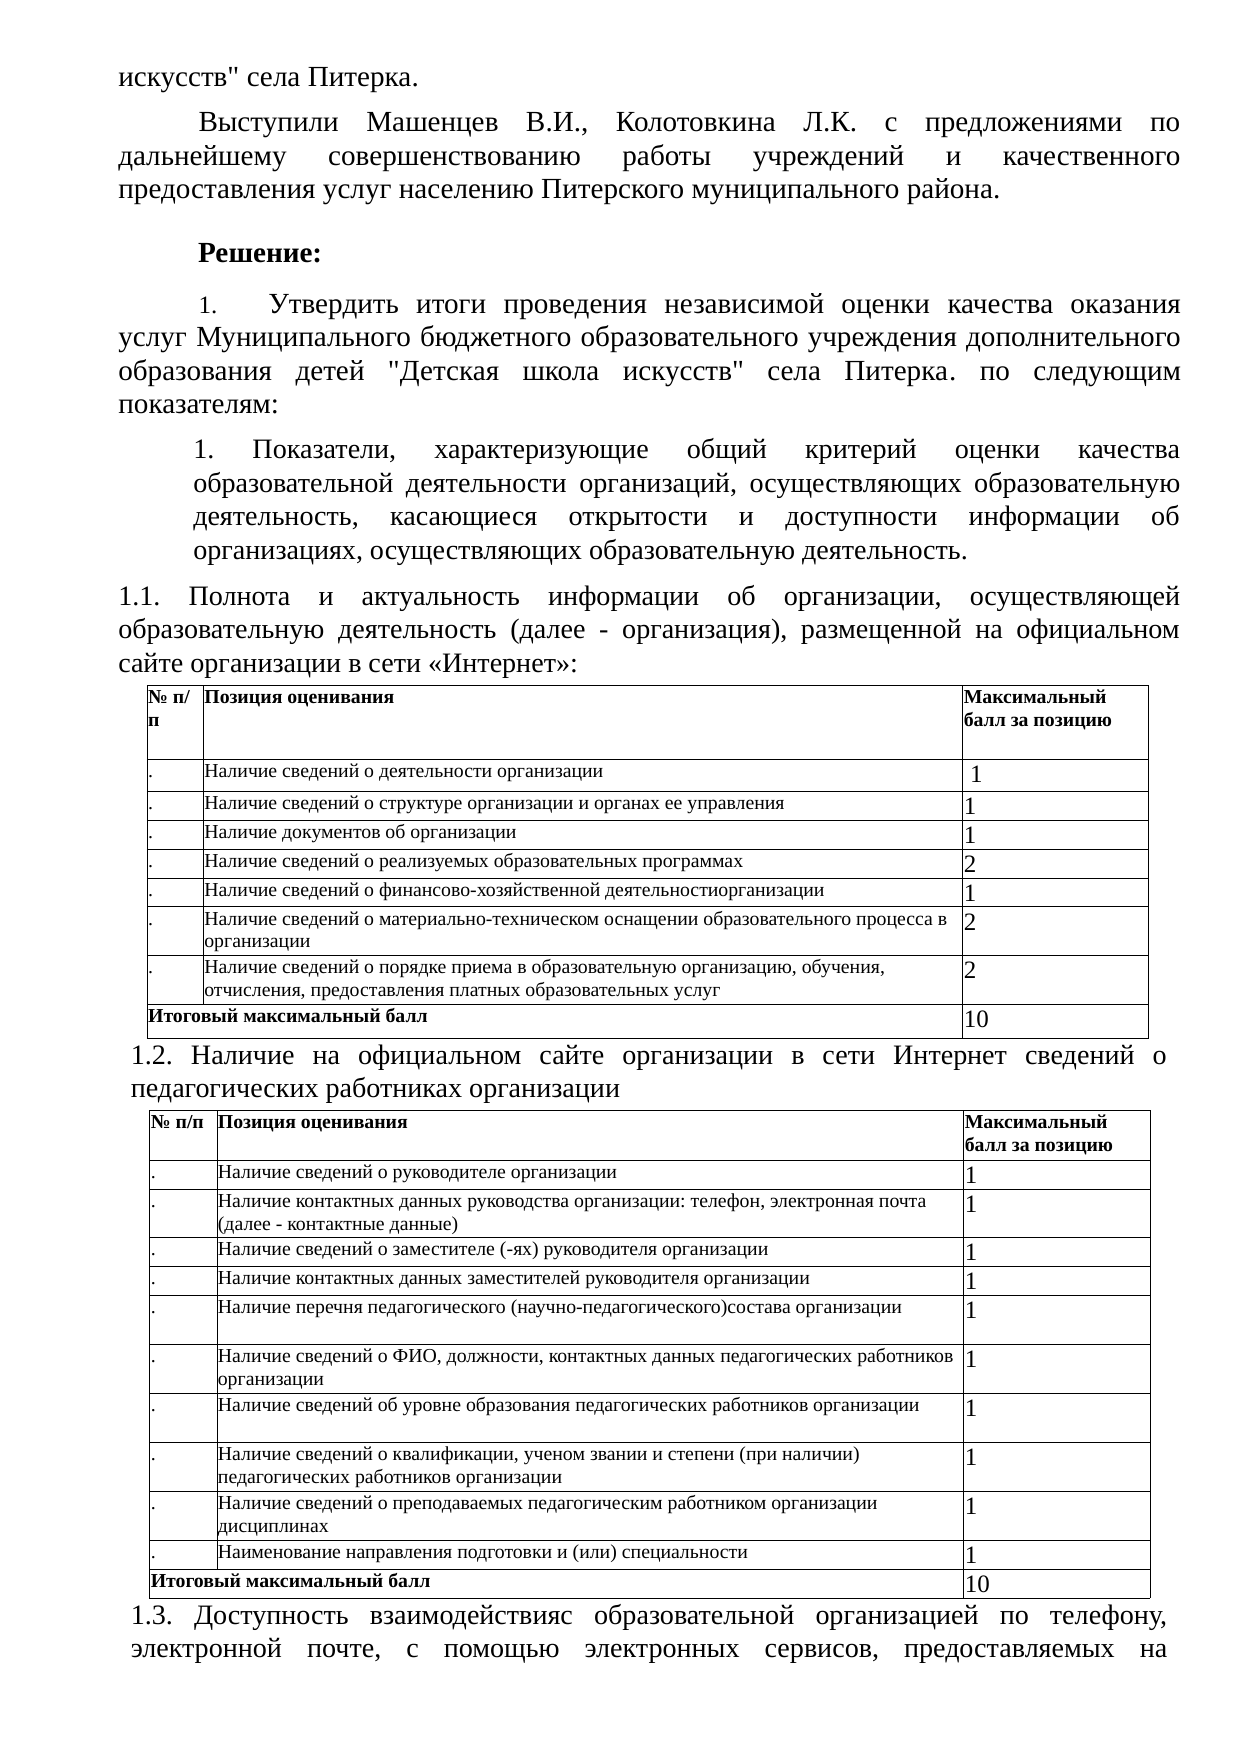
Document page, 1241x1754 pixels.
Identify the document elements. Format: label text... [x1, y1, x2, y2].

table_cell Наличие сведений о деятельности организации [204, 760, 962, 791]
table_cell . [150, 1161, 217, 1189]
table_cell 2 [963, 907, 1148, 955]
table_cell Наличие сведений о структуре организации и органах ее управления [204, 792, 962, 820]
text 1.2. Наличие на официальном сайте организации в сети Интернет сведений о педагогических работниках организации [131, 1037, 1169, 1104]
table_cell . [150, 1345, 217, 1393]
table_cell Наличие сведений о ФИО, должности, контактных данных педагогических работников организации [218, 1345, 963, 1393]
table_cell 1 [964, 1492, 1150, 1540]
table_cell Наличие сведений о преподаваемых педагогическим работником организации дисциплинах [218, 1492, 963, 1540]
table_cell 1 [963, 792, 1148, 820]
table_cell . [150, 1541, 217, 1569]
text искусств" села Питерка. [118, 59, 1181, 93]
table_cell . [148, 956, 203, 1004]
table_cell 1 [964, 1296, 1150, 1344]
table_cell 1 [963, 879, 1148, 906]
text Решение: [118, 235, 1181, 268]
table_cell . [150, 1238, 217, 1266]
table_cell Наличие сведений о финансово-хозяйственной деятельностиорганизации [204, 879, 962, 906]
table_cell Наличие сведений о заместителе (-ях) руководителя организации [218, 1238, 963, 1266]
table_header Позиция оценивания [204, 686, 962, 758]
table_cell 1 [964, 1541, 1150, 1569]
table_cell . [150, 1296, 217, 1344]
table_cell 1 [964, 1345, 1150, 1393]
table_cell Наличие контактных данных руководства организации: телефон, электронная почта (далее - контактные данные) [218, 1190, 963, 1237]
table_cell 1 [963, 760, 1148, 791]
list 1. Показатели, характеризующие общий критерий оценки качества образовательной деятельности организаций, осуществляющих образовательную деятельность, касающиеся открытости и доступности информации об организациях, осуществляющих образовательную деятельность. [156, 432, 1181, 566]
table_cell Наименование направления подготовки и (или) специальности [218, 1541, 963, 1569]
table_cell Наличие документов об организации [204, 821, 962, 849]
table_cell Наличие перечня педагогического (научно-педагогического)состава организации [218, 1296, 963, 1344]
table_cell Наличие сведений о реализуемых образовательных программах [204, 850, 962, 878]
table_cell 1 [964, 1190, 1150, 1237]
table_cell 1 [964, 1394, 1150, 1442]
table_cell Итоговый максимальный балл [150, 1570, 963, 1597]
table_cell 1 [964, 1443, 1150, 1491]
table_cell Наличие сведений о руководителе организации [218, 1161, 963, 1189]
table_cell 1 [963, 821, 1148, 849]
table_cell Наличие контактных данных заместителей руководителя организации [218, 1267, 963, 1295]
table_cell . [148, 760, 203, 791]
table_header № п/п [150, 1111, 217, 1160]
table_header Позиция оценивания [218, 1111, 963, 1160]
table_cell 1 [964, 1161, 1150, 1189]
table_cell . [150, 1190, 217, 1237]
table_cell Наличие сведений о квалификации, ученом звании и степени (при наличии) педагогических работников организации [218, 1443, 963, 1491]
table_cell 10 [964, 1570, 1150, 1597]
text Выступили Машенцев В.И., Колотовкина Л.К. с предложениями по дальнейшему совершенствованию работы учреждений и качественного предоставления услуг населению Питерского муниципального района. [118, 104, 1181, 205]
table_cell 10 [963, 1005, 1148, 1037]
table_cell Наличие сведений о материально-техническом оснащении образовательного процесса в организации [204, 907, 962, 955]
table_cell 1 [964, 1238, 1150, 1266]
table_cell . [148, 879, 203, 906]
table_cell 1 [964, 1267, 1150, 1295]
table_header Максимальный балл за позицию [964, 1111, 1150, 1160]
table_cell . [150, 1394, 217, 1442]
table_cell Наличие сведений о порядке приема в образовательную организацию, обучения, отчисления, предоставления платных образовательных услуг [204, 956, 962, 1004]
table_cell 2 [963, 850, 1148, 878]
table_cell . [148, 907, 203, 955]
table_header Максимальный балл за позицию [963, 686, 1148, 758]
table_cell . [150, 1492, 217, 1540]
list Утвердить итоги проведения независимой оценки качества оказания услуг Муниципального бюджетного образовательного учреждения дополнительного образования детей "Детская школа искусств" села Питерка. по следующим показателям: [118, 286, 1181, 420]
table_cell Наличие сведений об уровне образования педагогических работников организации [218, 1394, 963, 1442]
text 1.1. Полнота и актуальность информации об организации, осуществляющей образовательную деятельность (далее - организация), размещенной на официальном сайте организации в сети «Интернет»: [118, 578, 1181, 679]
table_cell . [148, 792, 203, 820]
table_cell . [148, 850, 203, 878]
table_cell Итоговый максимальный балл [148, 1005, 962, 1037]
table_cell . [150, 1267, 217, 1295]
table_header № п/ п [148, 686, 203, 758]
table_cell . [148, 821, 203, 849]
table_cell 2 [963, 956, 1148, 1004]
table_cell . [150, 1443, 217, 1491]
text 1.3. Доступность взаимодействияс образовательной организацией по телефону, электронной почте, с помощью электронных сервисов, предоставляемых на [131, 1598, 1169, 1665]
